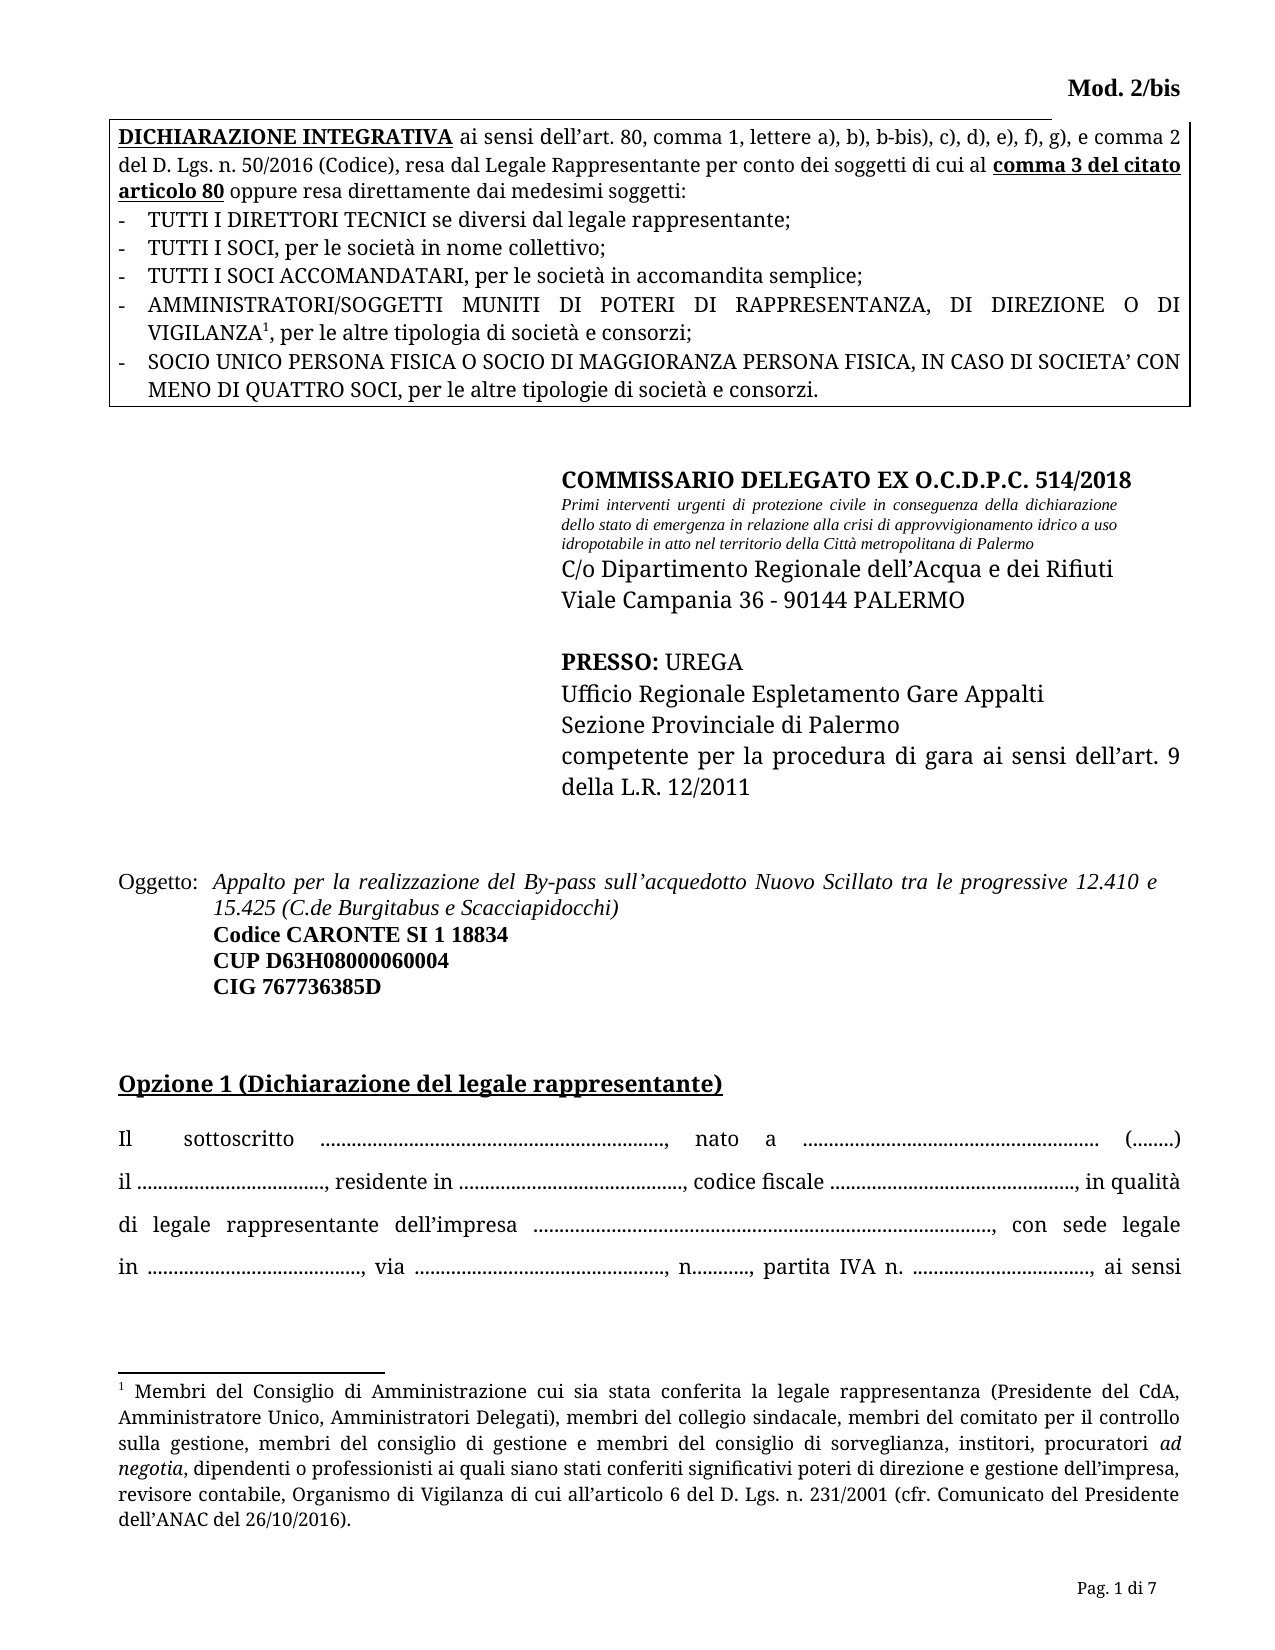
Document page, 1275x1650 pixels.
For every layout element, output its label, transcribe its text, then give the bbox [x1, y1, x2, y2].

list Membri del Consiglio di Amministrazione cui sia stata conferita la legale rappresentanza (Presidente del CdA, Amministratore Unico, Amministratori Delegati), membri del collegio sindacale, membri del comitato per il controllo sulla gestione, membri del consiglio di gestione e membri del consiglio di sorveglianza, institori, procuratori ad negotia, dipendenti o professionisti ai quali siano stati conferiti significativi poteri di direzione e gestione dell’impresa, revisore contabile, Organismo di Vigilanza di cui all’articolo 6 del D. Lgs. n. 231/2001 (cfr. Comunicato del Presidente dell’ANAC del 26/10/2016). [118, 1379, 1181, 1532]
text DICHIARAZIONE INTEGRATIVA ai sensi dell’art. 80, comma 1, lettere a), b), b-bis), c), d), e), f), g), e comma 2 del D. Lgs. n. 50/2016 (Codice), resa dal Legale Rappresentante per conto dei soggetti di cui al comma 3 del citato articolo 80 oppure resa direttamente dai medesimi soggetti: [110, 120, 1189, 205]
table_header Oggetto: [111, 868, 206, 1000]
text COMMISSARIO DELEGATO EX O.C.D.P.C. 514/2018 [561, 464, 1181, 495]
text Il sottoscritto .................................................................., nato a ......................................................... (........) il ...................................., residente in ..........................................., codice fiscale ..............................................., in qualità di legale rappresentante dell’impresa ........................................................................................, con sede legale in ........................................., via ................................................, n..........., partita IVA n. .................................., ai sensi [118, 1124, 1181, 1281]
text Mod. 2/bis [1068, 73, 1187, 102]
list TUTTI I DIRETTORI TECNICI se diversi dal legale rappresentante; [118, 205, 1181, 233]
list TUTTI I SOCI, per le società in nome collettivo; [118, 233, 1181, 262]
text PRESSO: UREGA [561, 646, 1181, 678]
text Sezione Provinciale di Palermo [561, 709, 1181, 740]
text competente per la procedura di gara ai sensi dell’art. 9 della L.R. 12/2011 [561, 740, 1181, 803]
list SOCIO UNICO PERSONA FISICA O SOCIO DI MAGGIORANZA PERSONA FISICA, IN CASO DI SOCIETA’ CON MENO DI QUATTRO SOCI, per le altre tipologie di società e consorzi. [110, 344, 1189, 406]
text Primi interventi urgenti di protezione civile in conseguenza della dichiarazione dello stato di emergenza in relazione alla crisi di approvvigionamento idrico a uso idropotabile in atto nel territorio della Città metropolitana di Palermo [561, 495, 1117, 553]
text Ufficio Regionale Espletamento Gare Appalti [561, 678, 1181, 709]
text Viale Campania 36 - 90144 PALERMO [561, 584, 1181, 615]
list AMMINISTRATORI/SOGGETTI MUNITI DI POTERI DI RAPPRESENTANZA, DI DIREZIONE O DI VIGILANZA, per le altre tipologia di società e consorzi; [118, 290, 1181, 344]
text Opzione 1 (Dichiarazione del legale rappresentante) [118, 1068, 1117, 1099]
text C/o Dipartimento Regionale dell’Acqua e dei Rifiuti [561, 553, 1181, 584]
table_header Appalto per la realizzazione del By-pass sull’acquedotto Nuovo Scillato tra le progressive 12.410 e 15.425 (C.de Burgitabus e Scacciapidocchi) Codice CARONTE SI 1 18834 CUP D63H08000060004 CIG 767736385D [206, 868, 1167, 1000]
list TUTTI I SOCI ACCOMANDATARI, per le società in accomandita semplice; [118, 262, 1181, 290]
